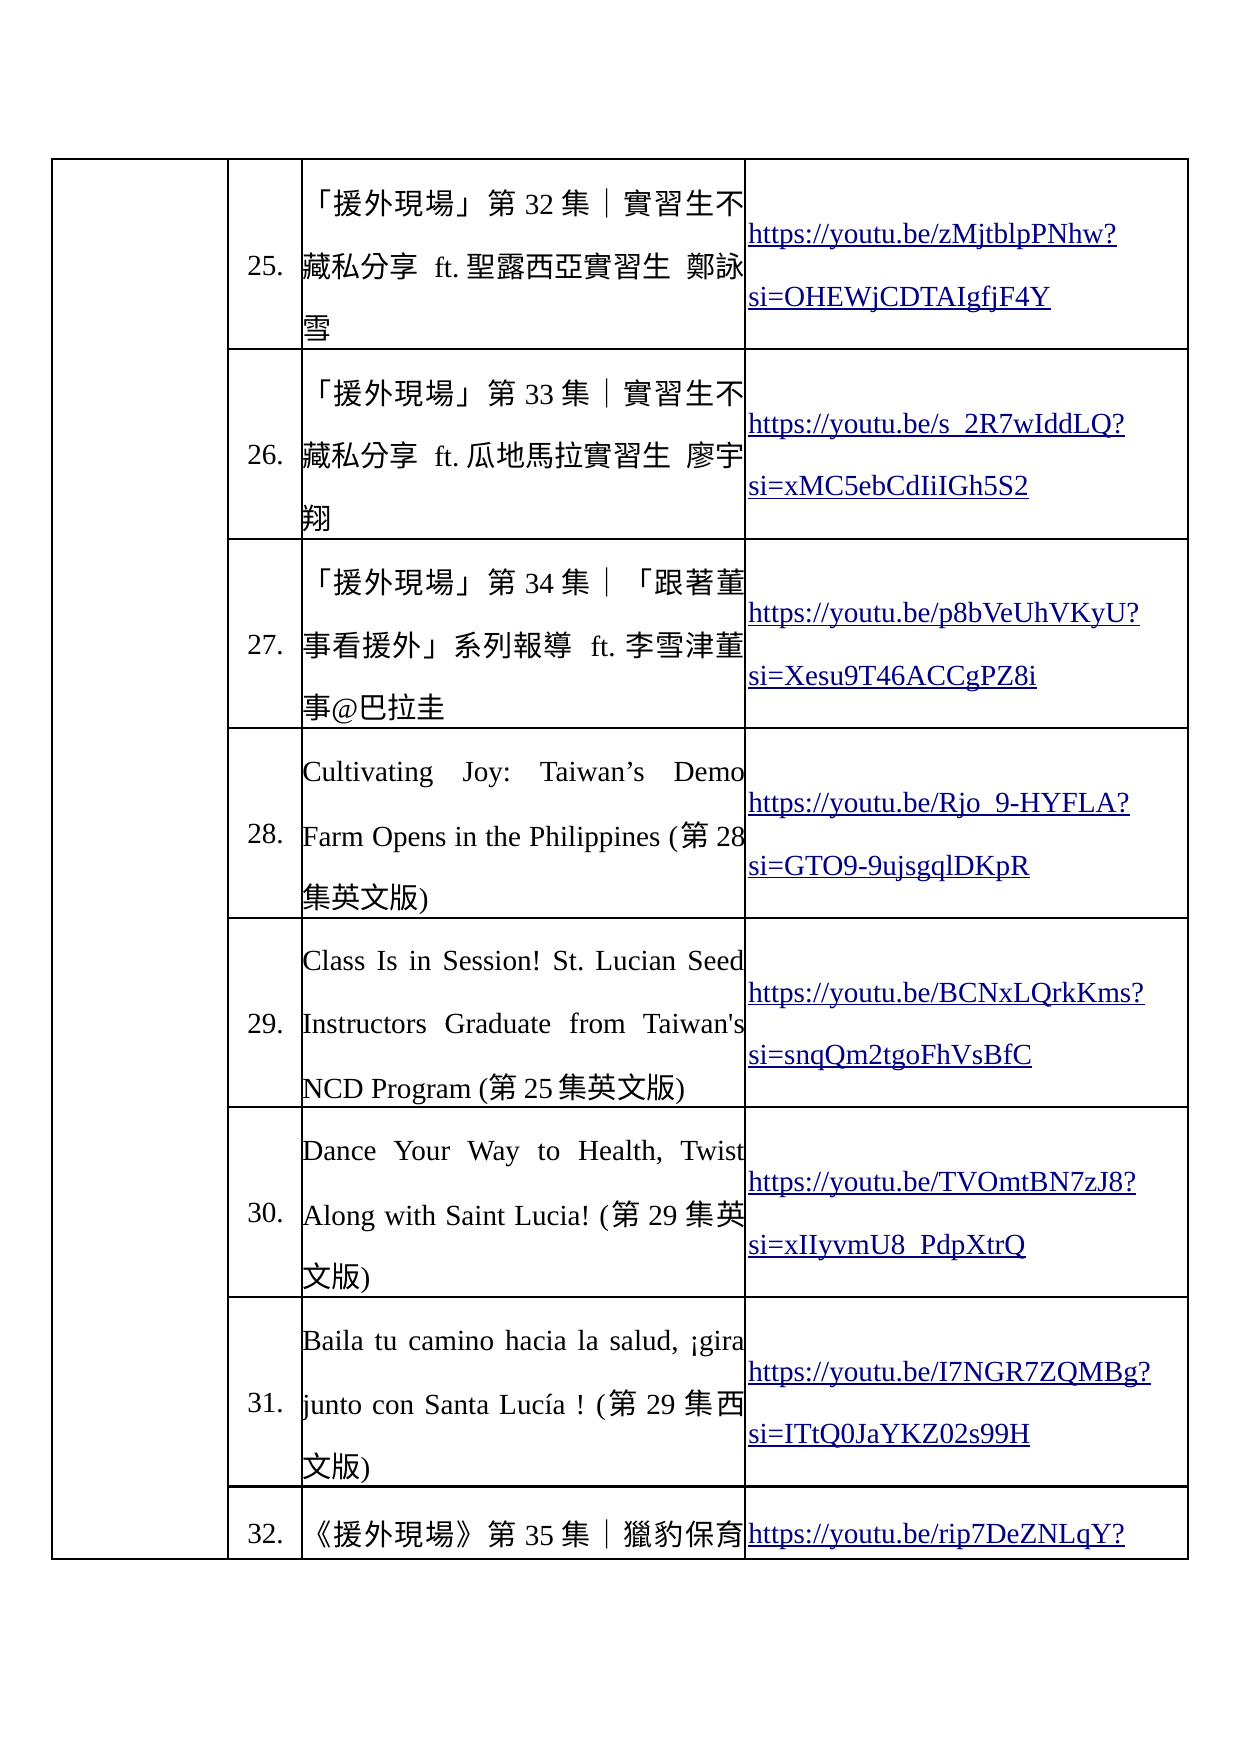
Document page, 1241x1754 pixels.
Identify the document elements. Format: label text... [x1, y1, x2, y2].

table_cell [229, 729, 301, 917]
table_cell https://youtu.be/TVOmtBN7zJ8?si=xIIyvmU8_PdpXtrQ [746, 1108, 1187, 1296]
table_cell Class Is in Session! St. Lucian Seed Instructors Graduate from Taiwan's NCD Program (第25集英文版) [303, 919, 744, 1106]
table_cell [229, 919, 301, 1106]
table_cell https://youtu.be/zMjtblpPNhw?si=OHEWjCDTAIgfjF4Y [746, 160, 1187, 348]
table_cell https://youtu.be/s_2R7wIddLQ?si=xMC5ebCdIiIGh5S2 [746, 350, 1187, 537]
table_cell https://youtu.be/Rjo_9-HYFLA?si=GTO9-9ujsgqlDKpR [746, 729, 1187, 917]
table_cell https://youtu.be/BCNxLQrkKms?si=snqQm2tgoFhVsBfC [746, 919, 1187, 1106]
table_cell Dance Your Way to Health, Twist Along with Saint Lucia! (第29集英文版) [303, 1108, 744, 1296]
table_cell https://youtu.be/p8bVeUhVKyU?si=Xesu9T46ACCgPZ8i [746, 540, 1187, 727]
table_cell 「援外現場」第32集｜實習生不藏私分享 ft. 聖露西亞實習生 鄭詠雪 [303, 160, 744, 348]
table_cell https://youtu.be/I7NGR7ZQMBg?si=ITtQ0JaYKZ02s99H [746, 1298, 1187, 1485]
table_cell [229, 1108, 301, 1296]
table_cell Cultivating Joy: Taiwan’s Demo Farm Opens in the Philippines (第28集英文版) [303, 729, 744, 917]
table_cell 《援外現場》第35集｜獵豹保育 [303, 1488, 744, 1557]
table_cell https://youtu.be/rip7DeZNLqY? [746, 1488, 1187, 1557]
table_cell [229, 540, 301, 727]
table_cell [229, 1488, 301, 1557]
table_cell 「援外現場」第33集｜實習生不藏私分享 ft. 瓜地馬拉實習生 廖宇翔 [303, 350, 744, 537]
table_cell 「援外現場」第34集｜「跟著董事看援外」系列報導 ft. 李雪津董事@巴拉圭 [303, 540, 744, 727]
table_cell [53, 160, 227, 1557]
table_cell [229, 160, 301, 348]
table_cell Baila tu camino hacia la salud, ¡gira junto con Santa Lucía ! (第29集西文版) [303, 1298, 744, 1485]
table_cell [229, 350, 301, 537]
table_cell [229, 1298, 301, 1485]
